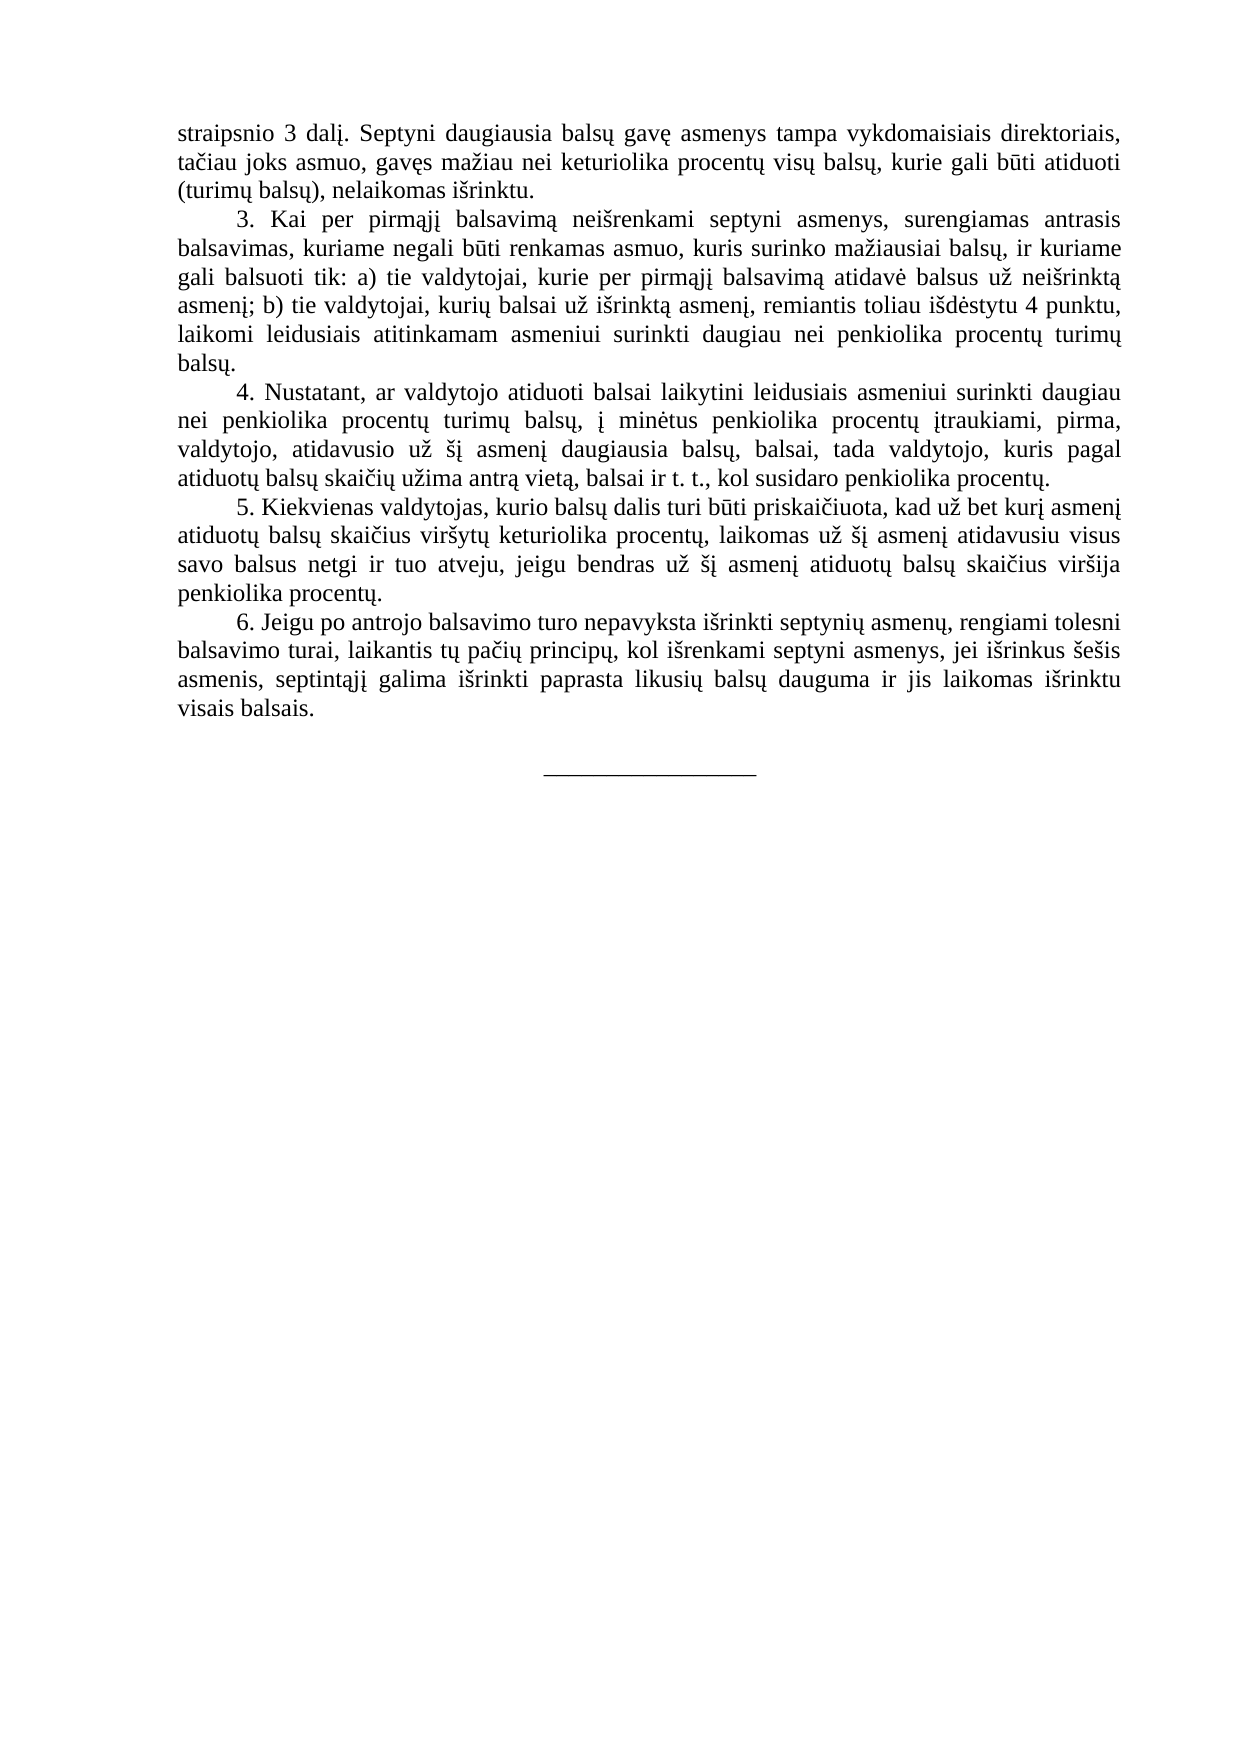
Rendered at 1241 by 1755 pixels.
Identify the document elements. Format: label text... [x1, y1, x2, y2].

text 4. Nustatant, ar valdytojo atiduoti balsai laikytini leidusiais asmeniui surinkti daugiau nei penkiolika procentų turimų balsų, į minėtus penkiolika procentų įtraukiami, pirma, valdytojo, atidavusio už šį asmenį daugiausia balsų, balsai, tada valdytojo, kuris pagal atiduotų balsų skaičių užima antrą vietą, balsai ir t. t., kol susidaro penkiolika procentų. [177, 377, 1122, 492]
text 5. Kiekvienas valdytojas, kurio balsų dalis turi būti priskaičiuota, kad už bet kurį asmenį atiduotų balsų skaičius viršytų keturiolika procentų, laikomas už šį asmenį atidavusiu visus savo balsus netgi ir tuo atveju, jeigu bendras už šį asmenį atiduotų balsų skaičius viršija penkiolika procentų. [177, 492, 1122, 607]
text 3. Kai per pirmąjį balsavimą neišrenkami septyni asmenys, surengiamas antrasis balsavimas, kuriame negali būti renkamas asmuo, kuris surinko mažiausiai balsų, ir kuriame gali balsuoti tik: a) tie valdytojai, kurie per pirmąjį balsavimą atidavė balsus už neišrinktą asmenį; b) tie valdytojai, kurių balsai už išrinktą asmenį, remiantis toliau išdėstytu 4 punktu, laikomi leidusiais atitinkamam asmeniui surinkti daugiau nei penkiolika procentų turimų balsų. [177, 204, 1122, 377]
text _________________ [177, 751, 1122, 779]
text 6. Jeigu po antrojo balsavimo turo nepavyksta išrinkti septynių asmenų, rengiami tolesni balsavimo turai, laikantis tų pačių principų, kol išrenkami septyni asmenys, jei išrinkus šešis asmenis, septintąjį galima išrinkti paprasta likusių balsų dauguma ir jis laikomas išrinktu visais balsais. [177, 607, 1122, 722]
text straipsnio 3 dalį. Septyni daugiausia balsų gavę asmenys tampa vykdomaisiais direktoriais, tačiau joks asmuo, gavęs mažiau nei keturiolika procentų visų balsų, kurie gali būti atiduoti (turimų balsų), nelaikomas išrinktu. [177, 118, 1122, 204]
